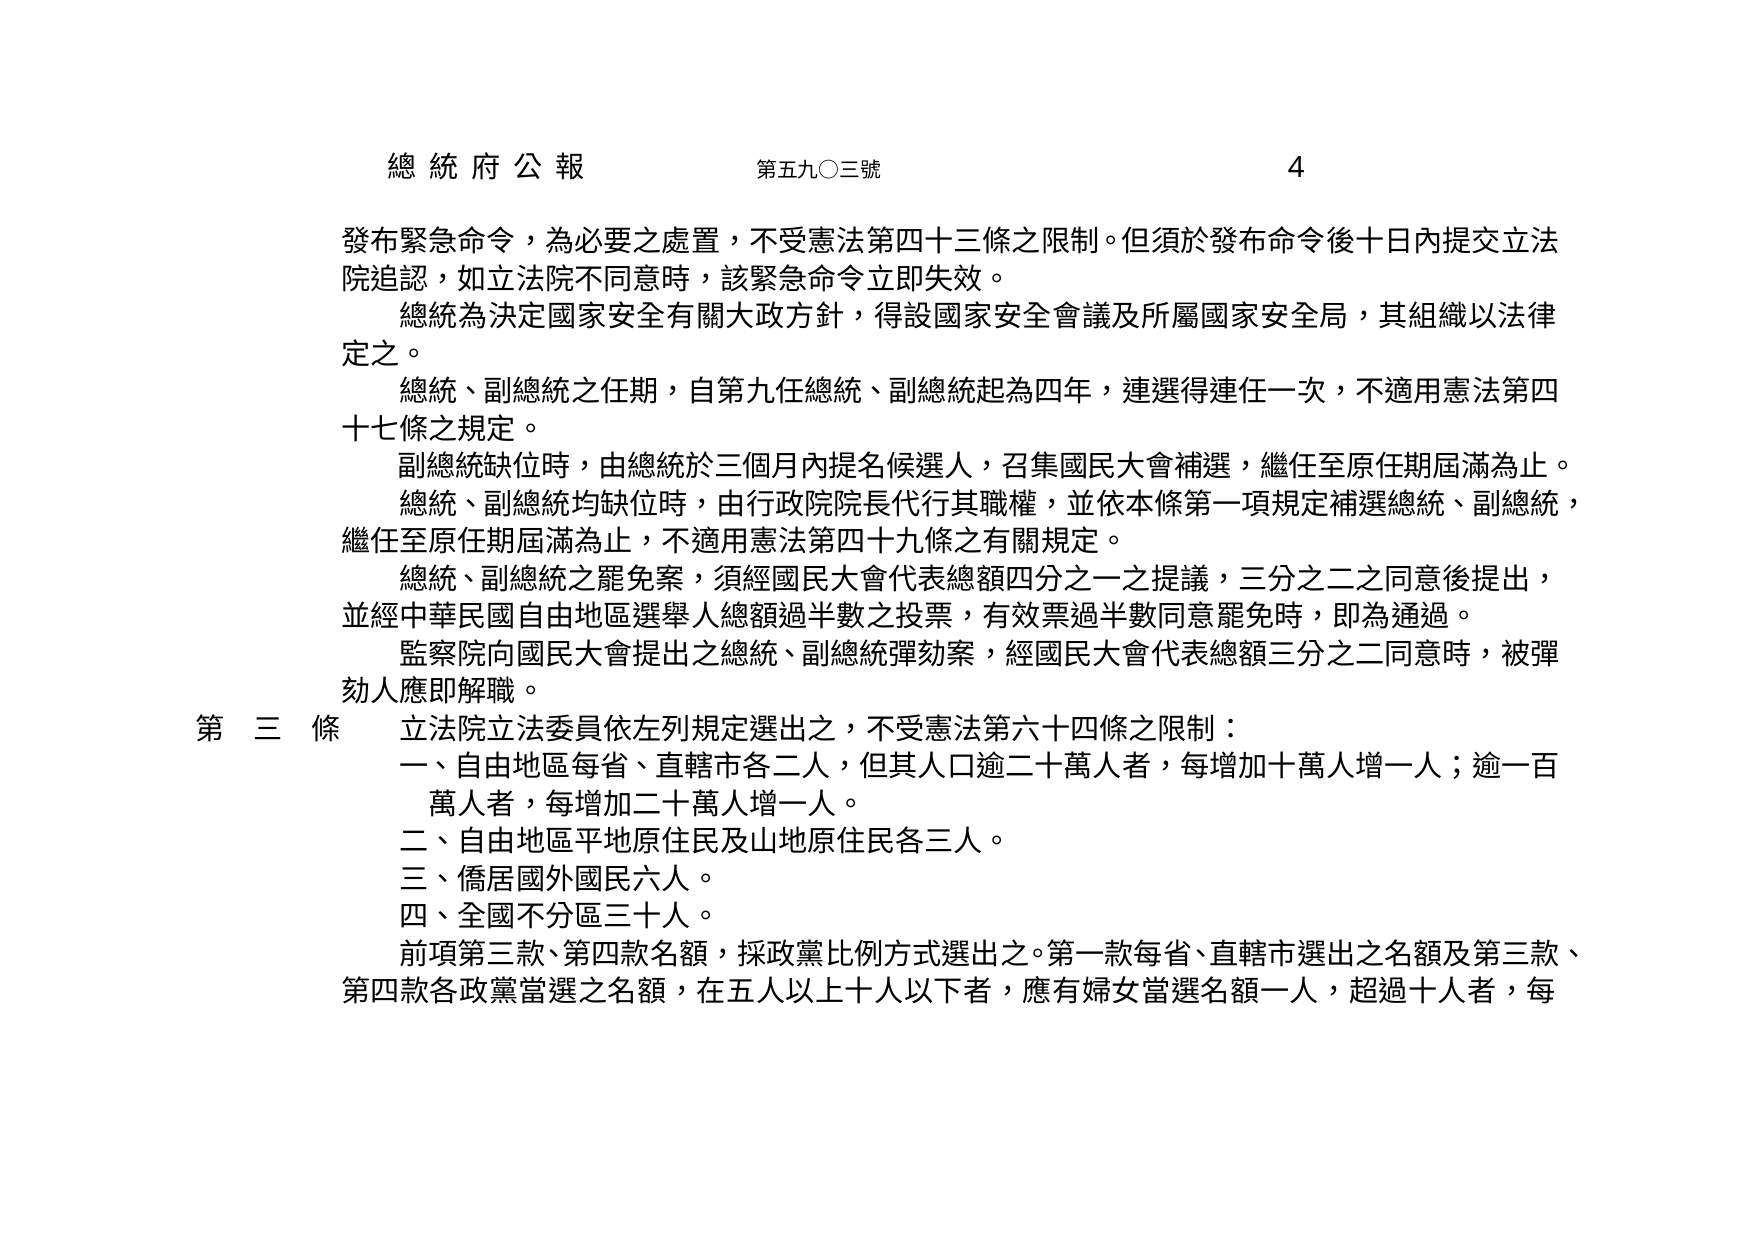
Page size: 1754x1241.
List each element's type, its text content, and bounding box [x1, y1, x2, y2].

text 總統、副總統之任期，自第九任總統、副總統起為四年，連選得連任一次，不適用憲法第四十七條之規定。 [341, 372, 1559, 447]
text 前項第三款、第四款名額，採政黨比例方式選出之。第一款每省、直轄市選出之名額及第三款、第四款各政黨當選之名額，在五人以上十人以下者，應有婦女當選名額一人，超過十人者，每滿十人應增婦女當選名額一人。 [341, 934, 1559, 1009]
text 三、僑居國外國民六人。 [399, 859, 1559, 897]
text 總統為決定國家安全有關大政方針，得設國家安全會議及所屬國家安全局，其組織以法律定之。 [341, 297, 1559, 372]
text 總統、副總統之罷免案，須經國民大會代表總額四分之一之提議，三分之二之同意後提出，並經中華民國自由地區選舉人總額過半數之投票，有效票過半數同意罷免時，即為通過。 [341, 559, 1559, 634]
text 四、全國不分區三十人。 [399, 897, 1559, 934]
text 第 三 條 立法院立法委員依左列規定選出之，不受憲法第六十四條之限制： [195, 709, 1559, 747]
text 發布緊急命令，為必要之處置，不受憲法第四十三條之限制。但須於發布命令後十日內提交立法院追認，如立法院不同意時，該緊急命令立即失效。 [341, 222, 1559, 297]
text 副總統缺位時，由總統於三個月內提名候選人，召集國民大會補選，繼任至原任期屆滿為止。 [341, 447, 1559, 484]
text 一、自由地區每省、直轄市各二人，但其人口逾二十萬人者，每增加十萬人增一人；逾一百萬人者，每增加二十萬人增一人。 [399, 747, 1559, 822]
text 總統、副總統均缺位時，由行政院院長代行其職權，並依本條第一項規定補選總統、副總統，繼任至原任期屆滿為止，不適用憲法第四十九條之有關規定。 [341, 484, 1559, 559]
text 監察院向國民大會提出之總統、副總統彈劾案，經國民大會代表總額三分之二同意時，被彈劾人應即解職。 [341, 634, 1559, 709]
text 二、自由地區平地原住民及山地原住民各三人。 [399, 822, 1559, 859]
